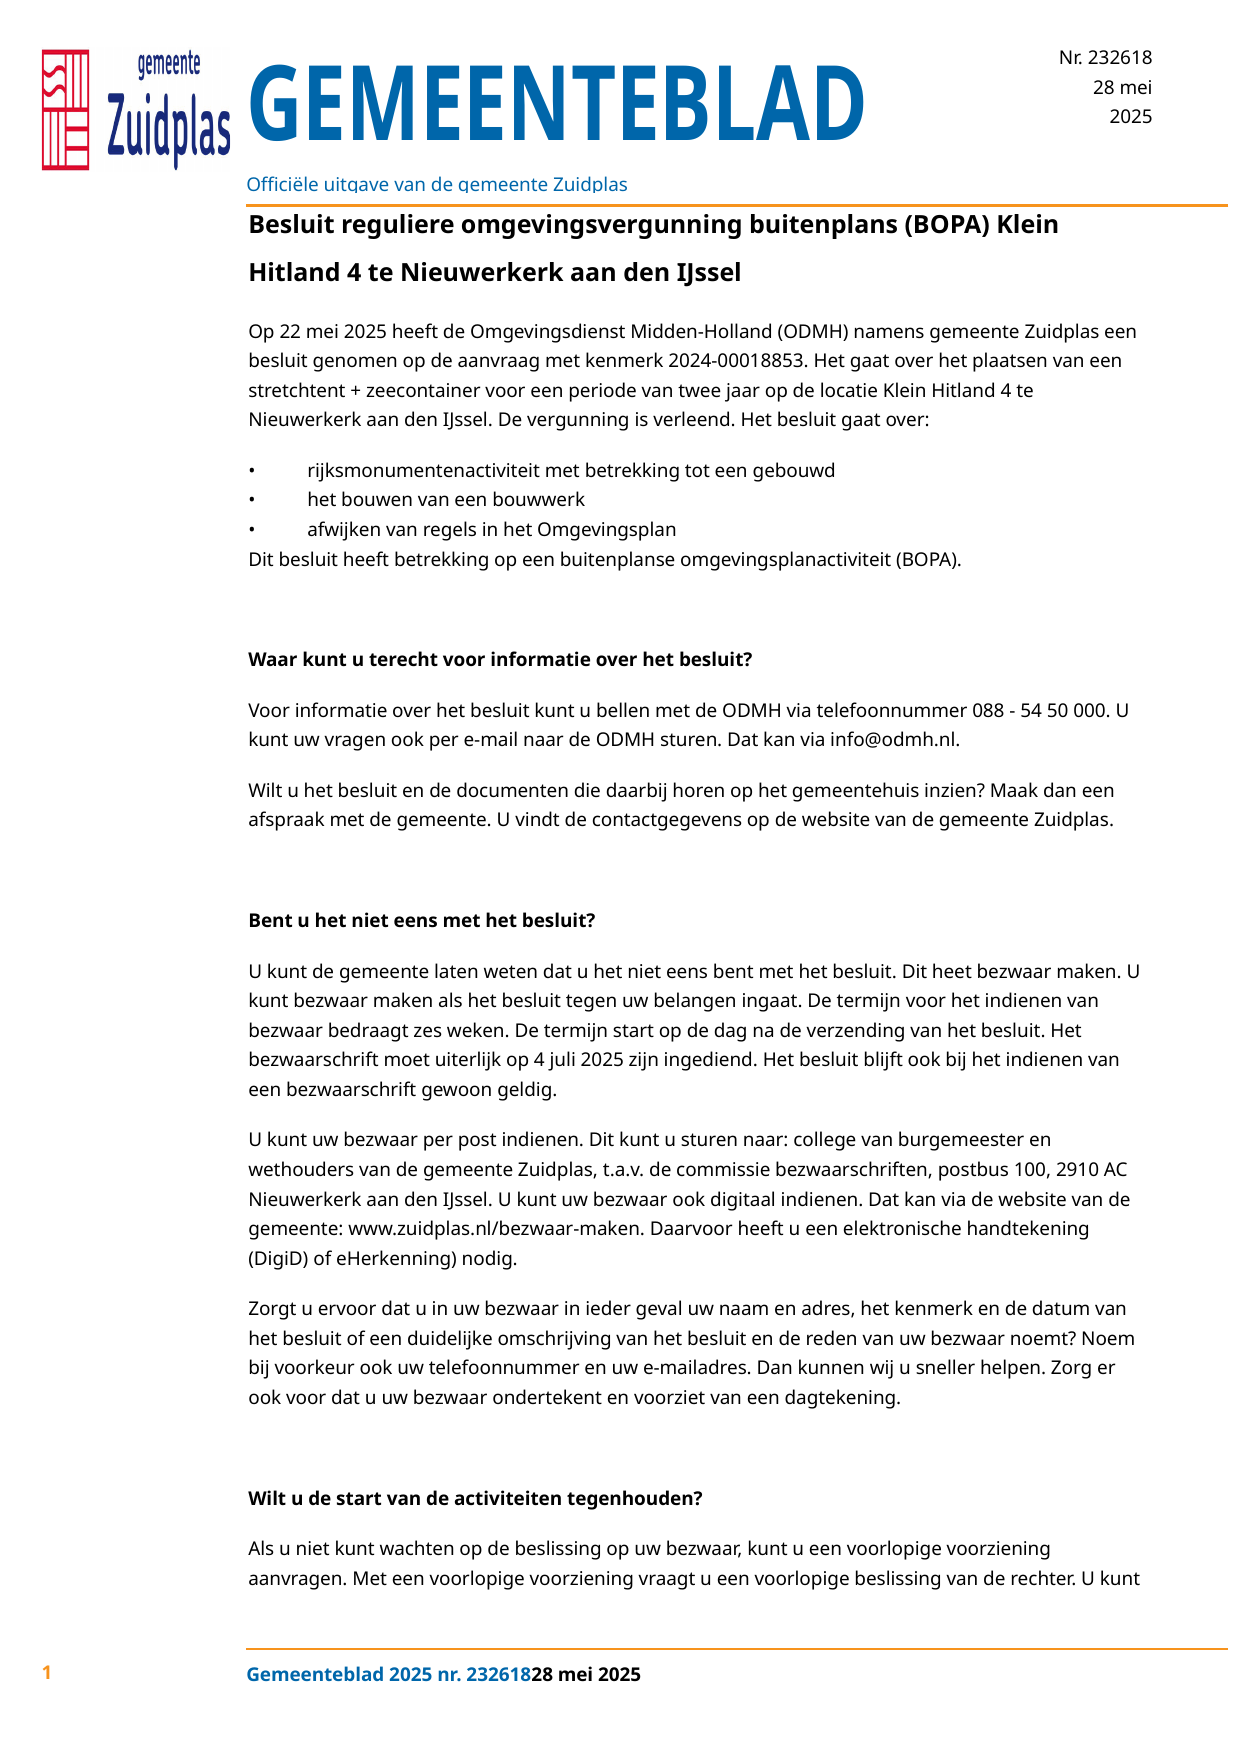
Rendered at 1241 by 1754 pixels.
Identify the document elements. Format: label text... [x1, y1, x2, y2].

text Voor informatie over het besluit kunt u bellen met de ODMH via telefoonnummer 088 - 54 50 000. U kunt uw vragen ook per e-mail naar de ODMH sturen. Dat kan via info@odmh.nl. [248, 697, 1152, 752]
text Als u niet kunt wachten op de beslissing op uw bezwaar, kunt u een voorlopige voorziening aanvragen. Met een voorlopige voorziening vraagt u een voorlopige beslissing van de rechter. U kunt [248, 1535, 1152, 1591]
list afwijken van regels in het Omgevingsplan [248, 516, 1152, 542]
text Op 22 mei 2025 heeft de Omgevingsdienst Midden-Holland (ODMH) namens gemeente Zuidplas een besluit genomen op de aanvraag met kenmerk 2024-00018853. Het gaat over het plaatsen van een stretchtent + zeecontainer voor een periode van twee jaar op de locatie Klein Hitland 4 te Nieuwerkerk aan den IJssel. De vergunning is verleend. Het besluit gaat over: [248, 318, 1152, 432]
text Dit besluit heeft betrekking op een buitenplanse omgevingsplanactiviteit (BOPA). [248, 546, 1152, 572]
list rijksmonumentenactiviteit met betrekking tot een gebouwd [248, 457, 1152, 483]
picture [41, 47, 231, 172]
text U kunt uw bezwaar per post indienen. Dit kunt u sturen naar: college van burgemeester en wethouders van de gemeente Zuidplas, t.a.v. de commissie bezwaarschriften, postbus 100, 2910 AC Nieuwerkerk aan den IJssel. U kunt uw bezwaar ook digitaal indienen. Dat kan via de website van de gemeente: www.zuidplas.nl/bezwaar-maken. Daarvoor heeft u een elektronische handtekening (DigiD) of eHerkenning) nodig. [248, 1127, 1152, 1271]
text Besluit reguliere omgevingsvergunning buitenplans (BOPA) Klein Hitland 4 te Nieuwerkerk aan den IJssel [248, 207, 1152, 288]
text Bent u het niet eens met het besluit? [248, 907, 1152, 933]
text Zorgt u ervoor dat u in uw bezwaar in ieder geval uw naam en adres, het kenmerk en de datum van het besluit of een duidelijke omschrijving van het besluit en de reden van uw bezwaar noemt? Noem bij voorkeur ook uw telefoonnummer en uw e-mailadres. Dan kunnen wij u sneller helpen. Zorg er ook voor dat u uw bezwaar ondertekent en voorziet van een dagtekening. [248, 1295, 1152, 1410]
list het bouwen van een bouwwerk [248, 487, 1152, 512]
text U kunt de gemeente laten weten dat u het niet eens bent met het besluit. Dit heet bezwaar maken. U kunt bezwaar maken als het besluit tegen uw belangen ingaat. De termijn voor het indienen van bezwaar bedraagt zes weken. De termijn start op de dag na de verzending van het besluit. Het bezwaarschrift moet uiterlijk op 4 juli 2025 zijn ingediend. Het besluit blijft ook bij het indienen van een bezwaarschrift gewoon geldig. [248, 958, 1152, 1102]
text Wilt u het besluit en de documenten die daarbij horen op het gemeentehuis inzien? Maak dan een afspraak met de gemeente. U vindt de contactgegevens op de website van de gemeente Zuidplas. [248, 777, 1152, 832]
text Waar kunt u terecht voor informatie over het besluit? [248, 647, 1152, 672]
text Wilt u de start van de activiteiten tegenhouden? [248, 1485, 1152, 1511]
